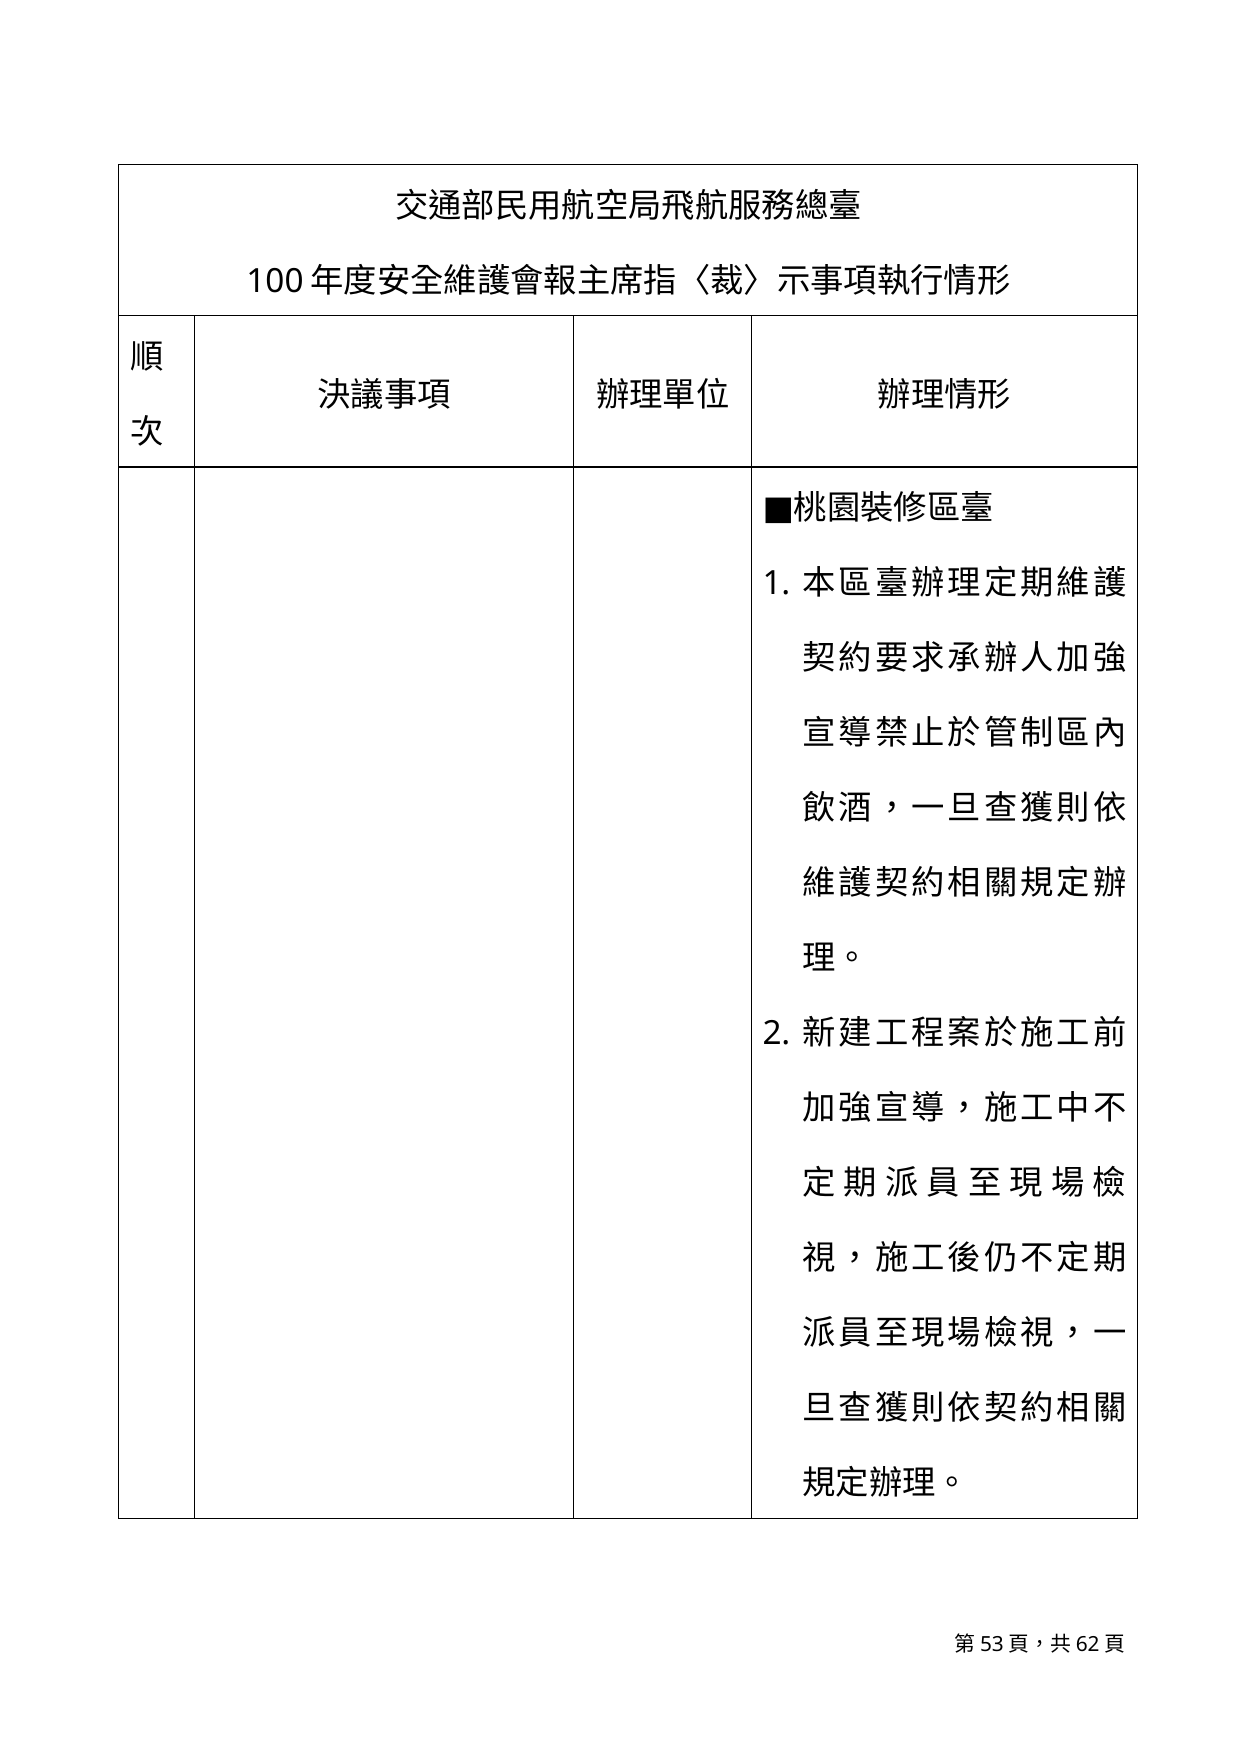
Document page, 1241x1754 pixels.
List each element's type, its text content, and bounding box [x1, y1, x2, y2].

table_cell [574, 468, 751, 1517]
table_cell [119, 468, 194, 1517]
table_cell 辦理單位 [574, 316, 751, 466]
table_cell 決議事項 [195, 316, 573, 466]
table_cell ■秘書室 本室委外契約，均有明訂嚴格禁止廠商人員，於契約工作區域內有飲酒行為；本室履約管理者亦不定期巡查。 ■資訊管理中心 擬請各臺再次通知各臺外圍廠商人員遵照辦理。 ■臺北裝修區臺 本項已明訂於維護合約中；利用集會時機加強宣導。 ■桃園裝修區臺 本區臺辦理定期維護契約要求承辦人加強宣導禁止於管制區內飲酒，一旦查獲則依維護契約相關規定辦理。 新建工程案於施工前加強宣導，施工中不定期派員至現場檢視，施工後仍不定期派員至現場檢視，一旦查獲則依契約相關規定辦理。 ■高雄裝修區臺 已要求所屬各臺切實監督外維廠商之執勤情形及禁酒規定。 ■其餘單位 遵照辦理。 [752, 468, 1137, 1517]
table_cell 辦理情形 [752, 316, 1137, 466]
table_cell 順次 [119, 316, 194, 466]
table_cell [195, 468, 573, 1517]
table_header 交通部民用航空局飛航服務總臺 100年度安全維護會報主席指〈裁〉示事項執行情形 [119, 165, 1137, 315]
